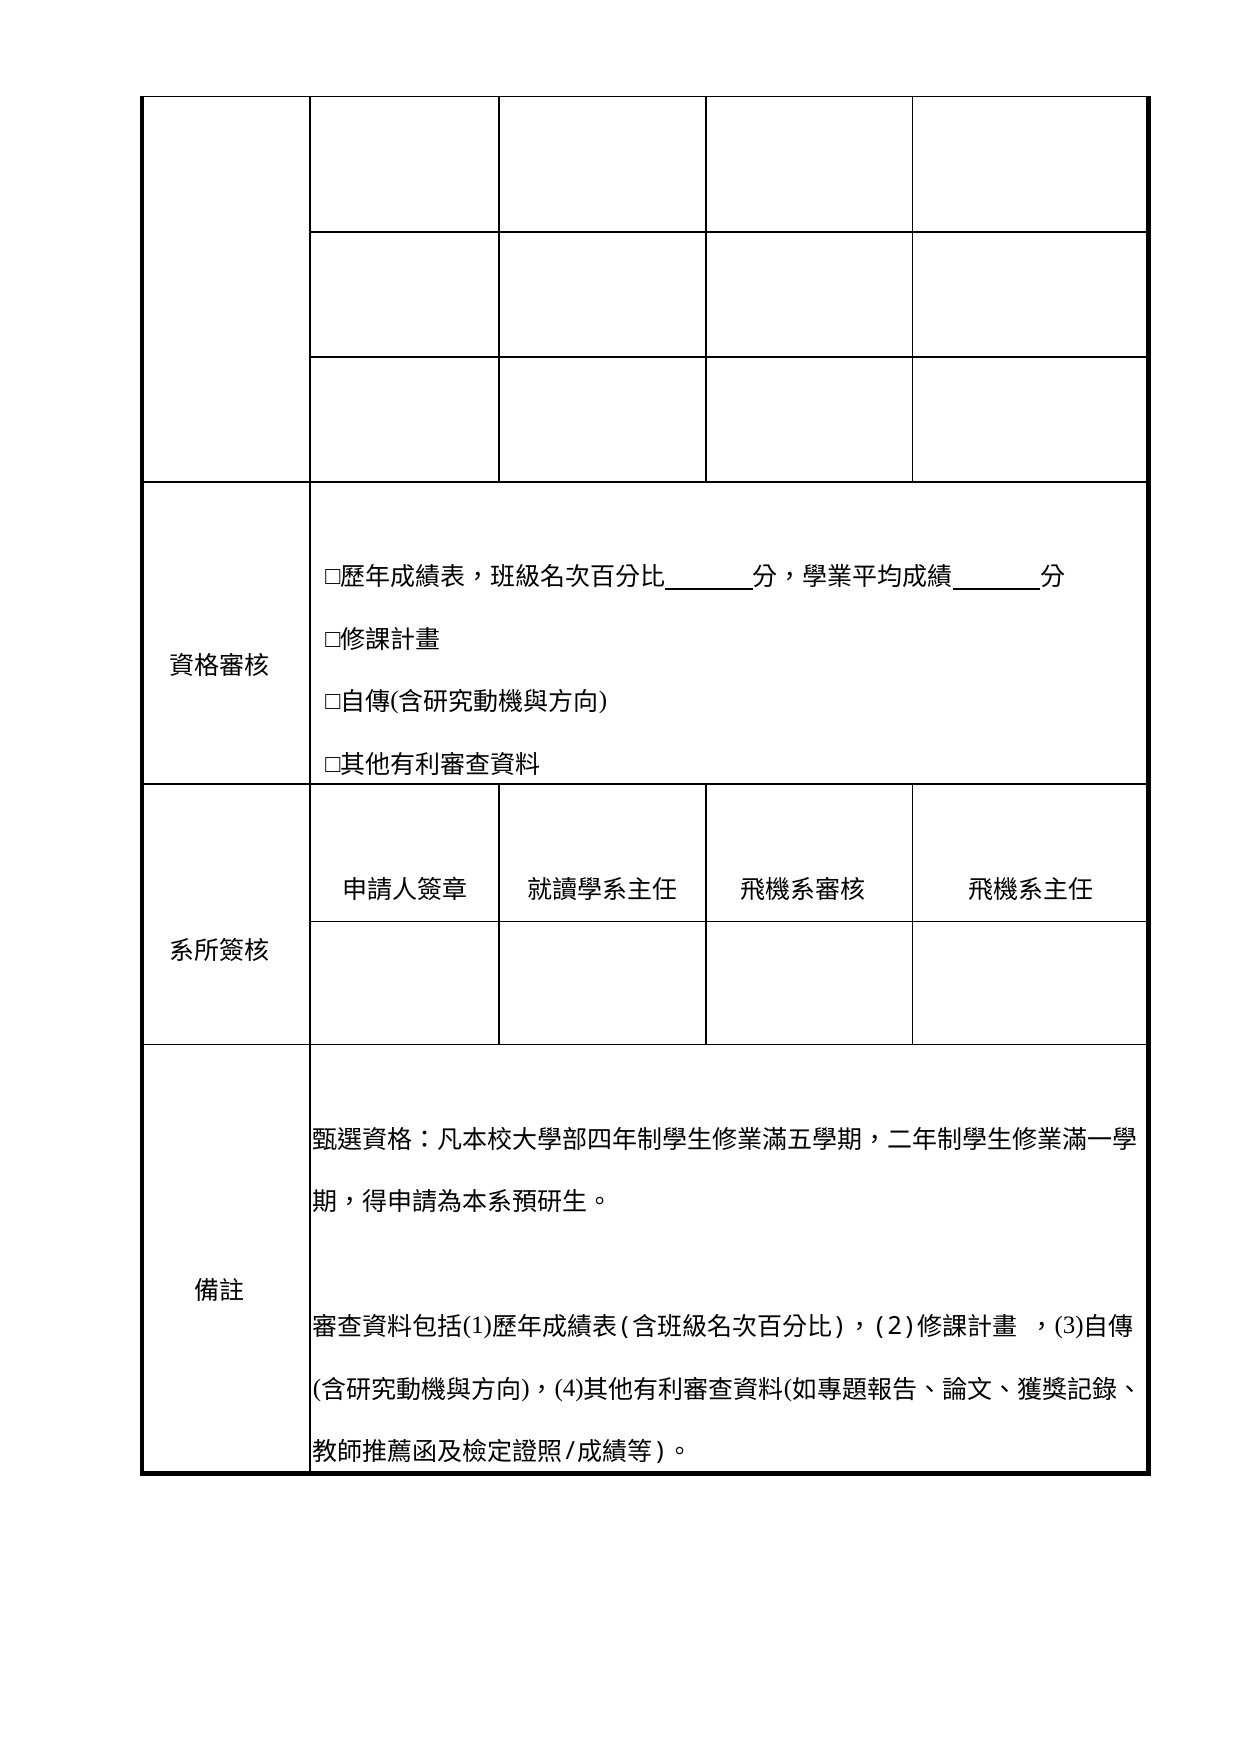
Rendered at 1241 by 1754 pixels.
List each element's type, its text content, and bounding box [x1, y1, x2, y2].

table_cell 就讀學系主任 [500, 785, 705, 921]
table_cell [913, 97, 1146, 231]
table_cell [707, 922, 912, 1044]
table_cell 飛機系審核 [707, 785, 912, 921]
table_cell [311, 922, 498, 1044]
table_cell [311, 358, 498, 481]
table_cell 備註 [144, 1045, 309, 1471]
table_cell 資格審核 [144, 483, 309, 783]
table_cell [500, 97, 705, 231]
table_cell [311, 97, 498, 231]
table_cell 系所簽核 [144, 785, 309, 1044]
table_cell [913, 922, 1146, 1044]
table_cell □歷年成績表，班級名次百分比 分，學業平均成績 分 □修課計畫 □自傳(含研究動機與方向) □其他有利審查資料 [311, 483, 1146, 783]
table_cell [913, 233, 1146, 356]
table_cell 飛機系主任 [913, 785, 1146, 921]
table_cell 申請人簽章 [311, 785, 498, 921]
table_cell [500, 358, 705, 481]
table_cell [500, 233, 705, 356]
table_cell 甄選資格：凡本校大學部四年制學生修業滿五學期，二年制學生修業滿一學期，得申請為本系預研生。 審查資料包括(1)歷年成績表(含班級名次百分比)，(2)修課計畫 ，(3)自傳(含研究動機與方向)，(4)其他有利審查資料(如專題報告、論文、獲獎記錄、教師推薦函及檢定證照/成績等)。 [311, 1045, 1146, 1471]
table_cell [707, 358, 912, 481]
table_cell [707, 97, 912, 231]
table_cell [913, 358, 1146, 481]
table_cell [144, 97, 309, 481]
table_cell [500, 922, 705, 1044]
table_cell [707, 233, 912, 356]
table_cell [311, 233, 498, 356]
